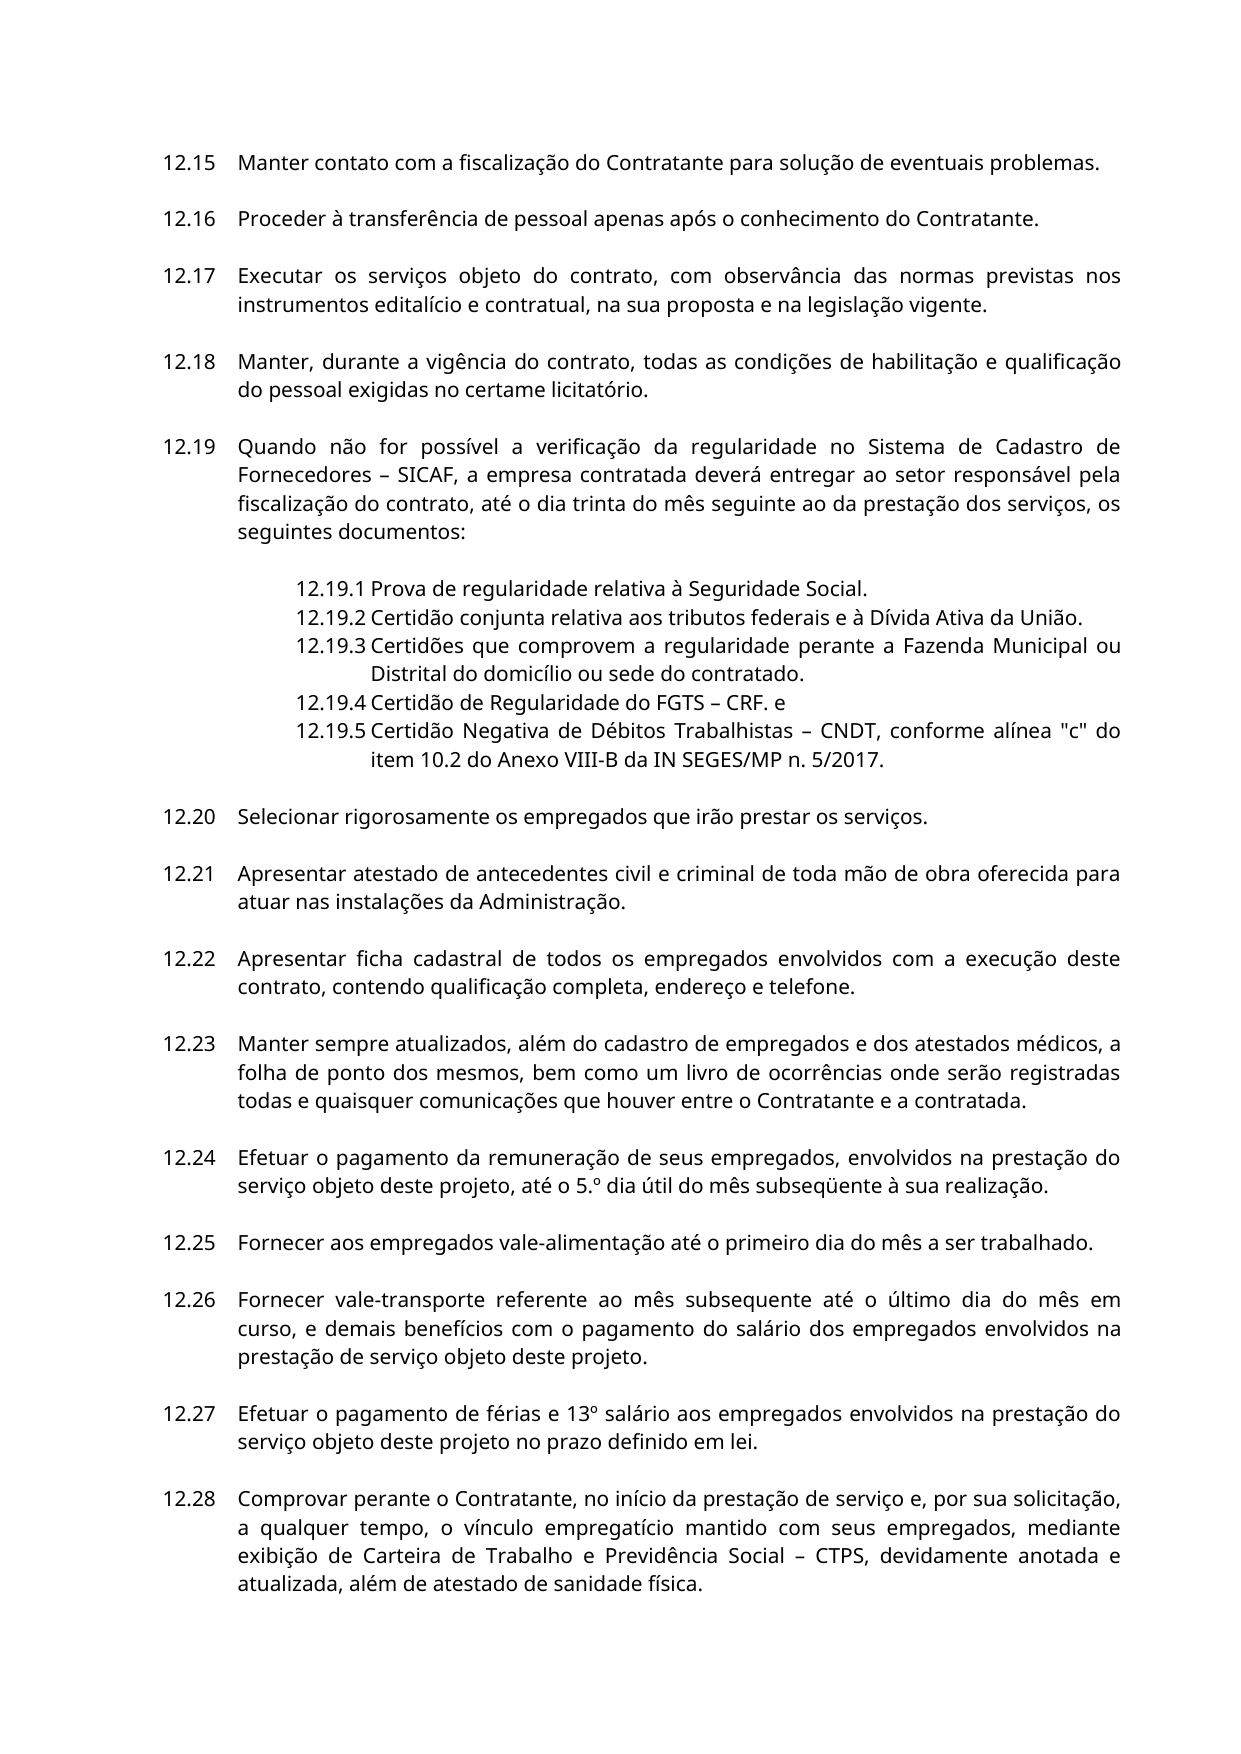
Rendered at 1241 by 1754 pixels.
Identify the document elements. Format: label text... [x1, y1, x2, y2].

list Efetuar o pagamento da remuneração de seus empregados, envolvidos na prestação do serviço objeto deste projeto, até o 5.º dia útil do mês subseqüente à sua realização. [162, 1143, 1122, 1200]
list Manter, durante a vigência do contrato, todas as condições de habilitação e qualificação do pessoal exigidas no certame licitatório. [162, 347, 1122, 404]
list Manter sempre atualizados, além do cadastro de empregados e dos atestados médicos, a folha de ponto dos mesmos, bem como um livro de ocorrências onde serão registradas todas e quaisquer comunicações que houver entre o Contratante e a contratada. [162, 1029, 1122, 1114]
list Apresentar ficha cadastral de todos os empregados envolvidos com a execução deste contrato, contendo qualificação completa, endereço e telefone. [162, 944, 1122, 1001]
list Manter contato com a fiscalização do Contratante para solução de eventuais problemas. [162, 148, 1122, 176]
list Certidões que comprovem a regularidade perante a Fazenda Municipal ou Distrital do domicílio ou sede do contratado. [295, 631, 1122, 688]
list Comprovar perante o Contratante, no início da prestação de serviço e, por sua solicitação, a qualquer tempo, o vínculo empregatício mantido com seus empregados, mediante exibição de Carteira de Trabalho e Previdência Social – CTPS, devidamente anotada e atualizada, além de atestado de sanidade física. [162, 1484, 1122, 1598]
list Selecionar rigorosamente os empregados que irão prestar os serviços. [162, 802, 1122, 830]
list Prova de regularidade relativa à Seguridade Social. [295, 574, 1122, 603]
list Executar os serviços objeto do contrato, com observância das normas previstas nos instrumentos editalício e contratual, na sua proposta e na legislação vigente. [162, 261, 1122, 318]
list Certidão de Regularidade do FGTS – CRF. e [295, 688, 1122, 716]
list Apresentar atestado de antecedentes civil e criminal de toda mão de obra oferecida para atuar nas instalações da Administração. [162, 859, 1122, 916]
list Proceder à transferência de pessoal apenas após o conhecimento do Contratante. [162, 204, 1122, 233]
list Certidão conjunta relativa aos tributos federais e à Dívida Ativa da União. [295, 603, 1122, 631]
list Certidão Negativa de Débitos Trabalhistas – CNDT, conforme alínea "c" do item 10.2 do Anexo VIII-B da IN SEGES/MP n. 5/2017. [295, 716, 1122, 773]
list Fornecer vale-transporte referente ao mês subsequente até o último dia do mês em curso, e demais benefícios com o pagamento do salário dos empregados envolvidos na prestação de serviço objeto deste projeto. [162, 1285, 1122, 1371]
list Efetuar o pagamento de férias e 13º salário aos empregados envolvidos na prestação do serviço objeto deste projeto no prazo definido em lei. [162, 1399, 1122, 1456]
list Fornecer aos empregados vale-alimentação até o primeiro dia do mês a ser trabalhado. [162, 1228, 1122, 1257]
list Quando não for possível a verificação da regularidade no Sistema de Cadastro de Fornecedores – SICAF, a empresa contratada deverá entregar ao setor responsável pela fiscalização do contrato, até o dia trinta do mês seguinte ao da prestação dos serviços, os seguintes documentos: [162, 432, 1122, 546]
